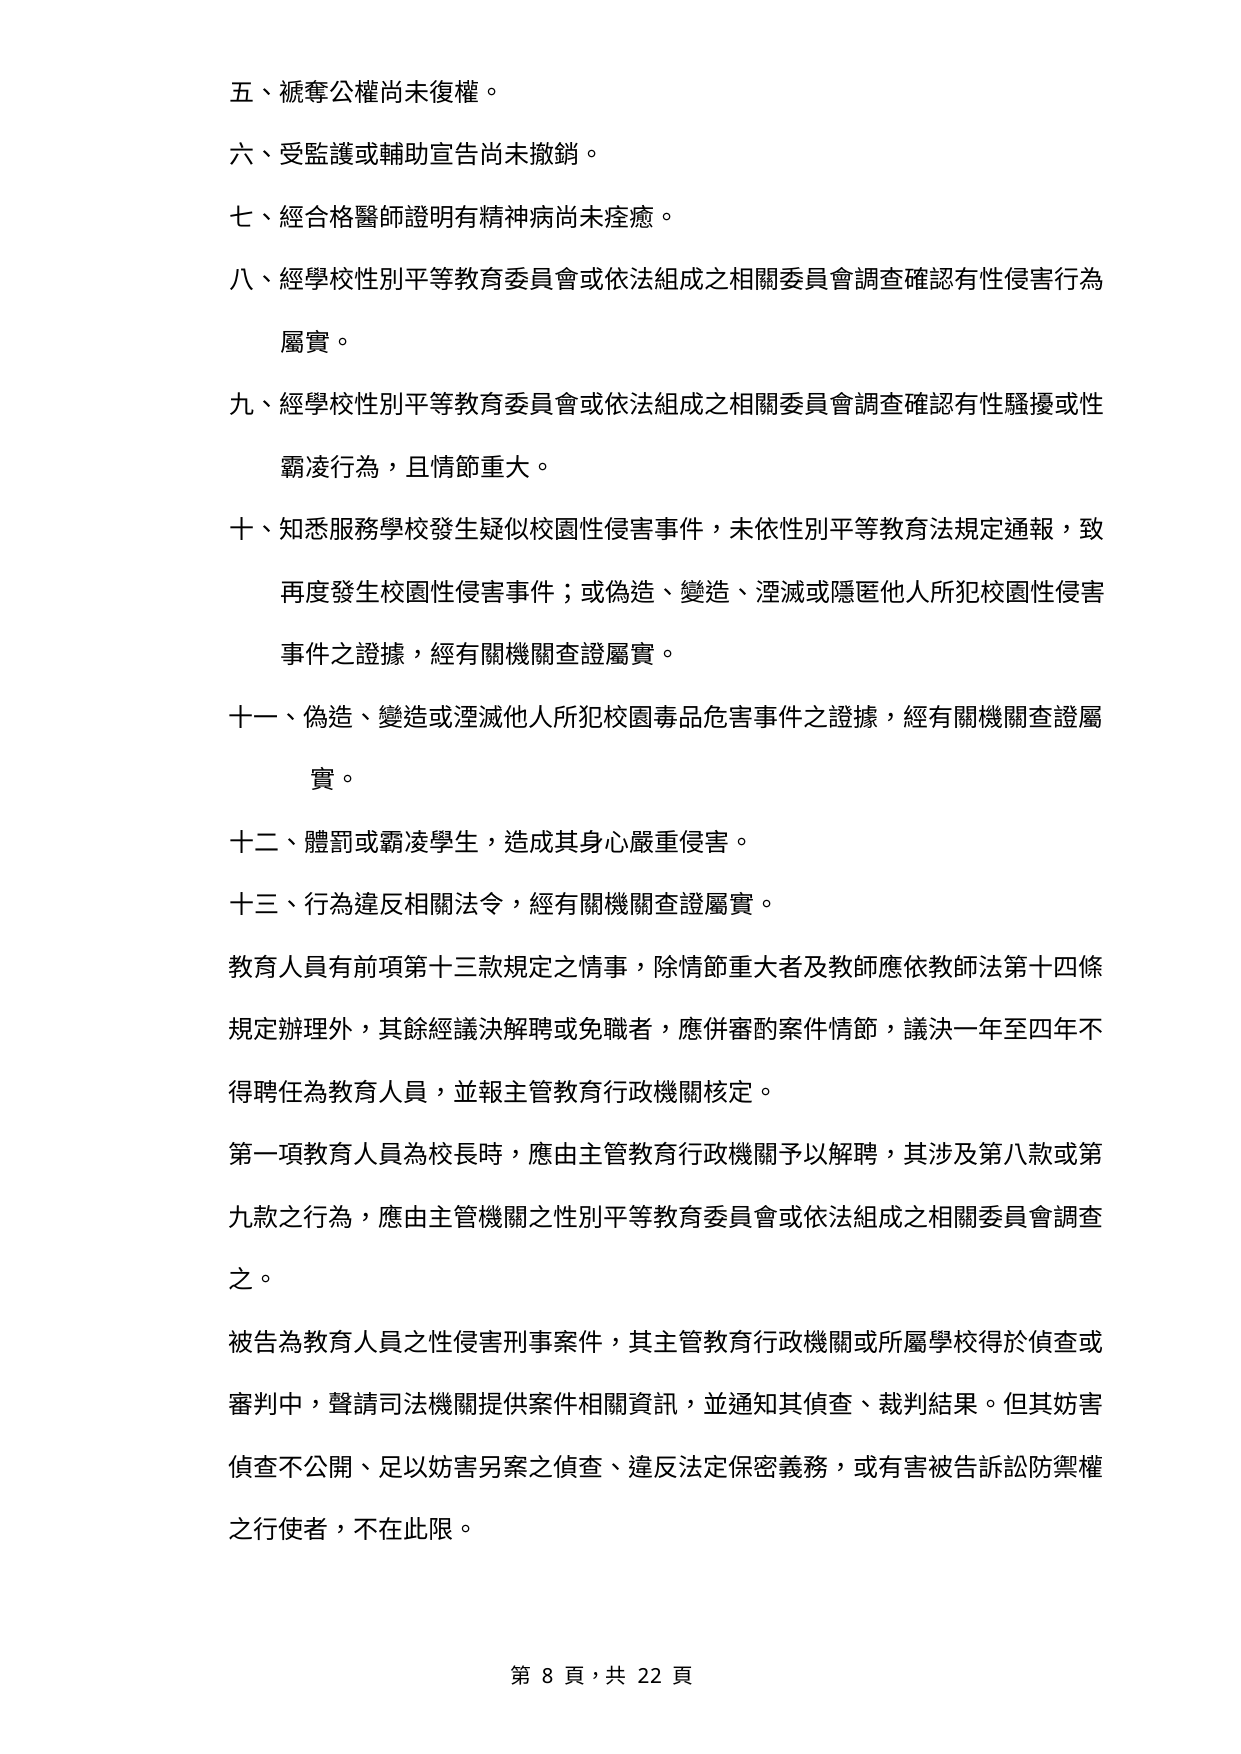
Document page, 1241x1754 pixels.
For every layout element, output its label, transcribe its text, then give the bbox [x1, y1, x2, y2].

text 五、褫奪公權尚未復權。 [118, 48, 1122, 111]
text 十三、行為違反相關法令，經有關機關查證屬實。 [118, 861, 1122, 923]
text 被告為教育人員之性侵害刑事案件，其主管教育行政機關或所屬學校得於偵查或審判中，聲請司法機關提供案件相關資訊，並通知其偵查、裁判結果。但其妨害偵查不公開、足以妨害另案之偵查、違反法定保密義務，或有害被告訴訟防禦權之行使者，不在此限。 [229, 1298, 1122, 1548]
text 七、經合格醫師證明有精神病尚未痊癒。 [118, 173, 1122, 236]
text 九、經學校性別平等教育委員會或依法組成之相關委員會調查確認有性騷擾或性 霸凌行為，且情節重大。 [229, 361, 1122, 486]
text 八、經學校性別平等教育委員會或依法組成之相關委員會調查確認有性侵害行為 屬實。 [229, 236, 1122, 361]
text 十、知悉服務學校發生疑似校園性侵害事件，未依性別平等教育法規定通報，致再度發生校園性侵害事件；或偽造、變造、湮滅或隱匿他人所犯校園性侵害事件之證據，經有關機關查證屬實。 [229, 486, 1122, 673]
text 十二、體罰或霸凌學生，造成其身心嚴重侵害。 [118, 798, 1122, 861]
text 第一項教育人員為校長時，應由主管教育行政機關予以解聘，其涉及第八款或第九款之行為，應由主管機關之性別平等教育委員會或依法組成之相關委員會調查之。 [229, 1111, 1122, 1298]
text 教育人員有前項第十三款規定之情事，除情節重大者及教師應依教師法第十四條規定辦理外，其餘經議決解聘或免職者，應併審酌案件情節，議決一年至四年不得聘任為教育人員，並報主管教育行政機關核定。 [229, 923, 1122, 1111]
text 六、受監護或輔助宣告尚未撤銷。 [118, 111, 1122, 173]
text 十一、偽造、變造或湮滅他人所犯校園毒品危害事件之證據，經有關機關查證屬實。 [229, 673, 1122, 798]
